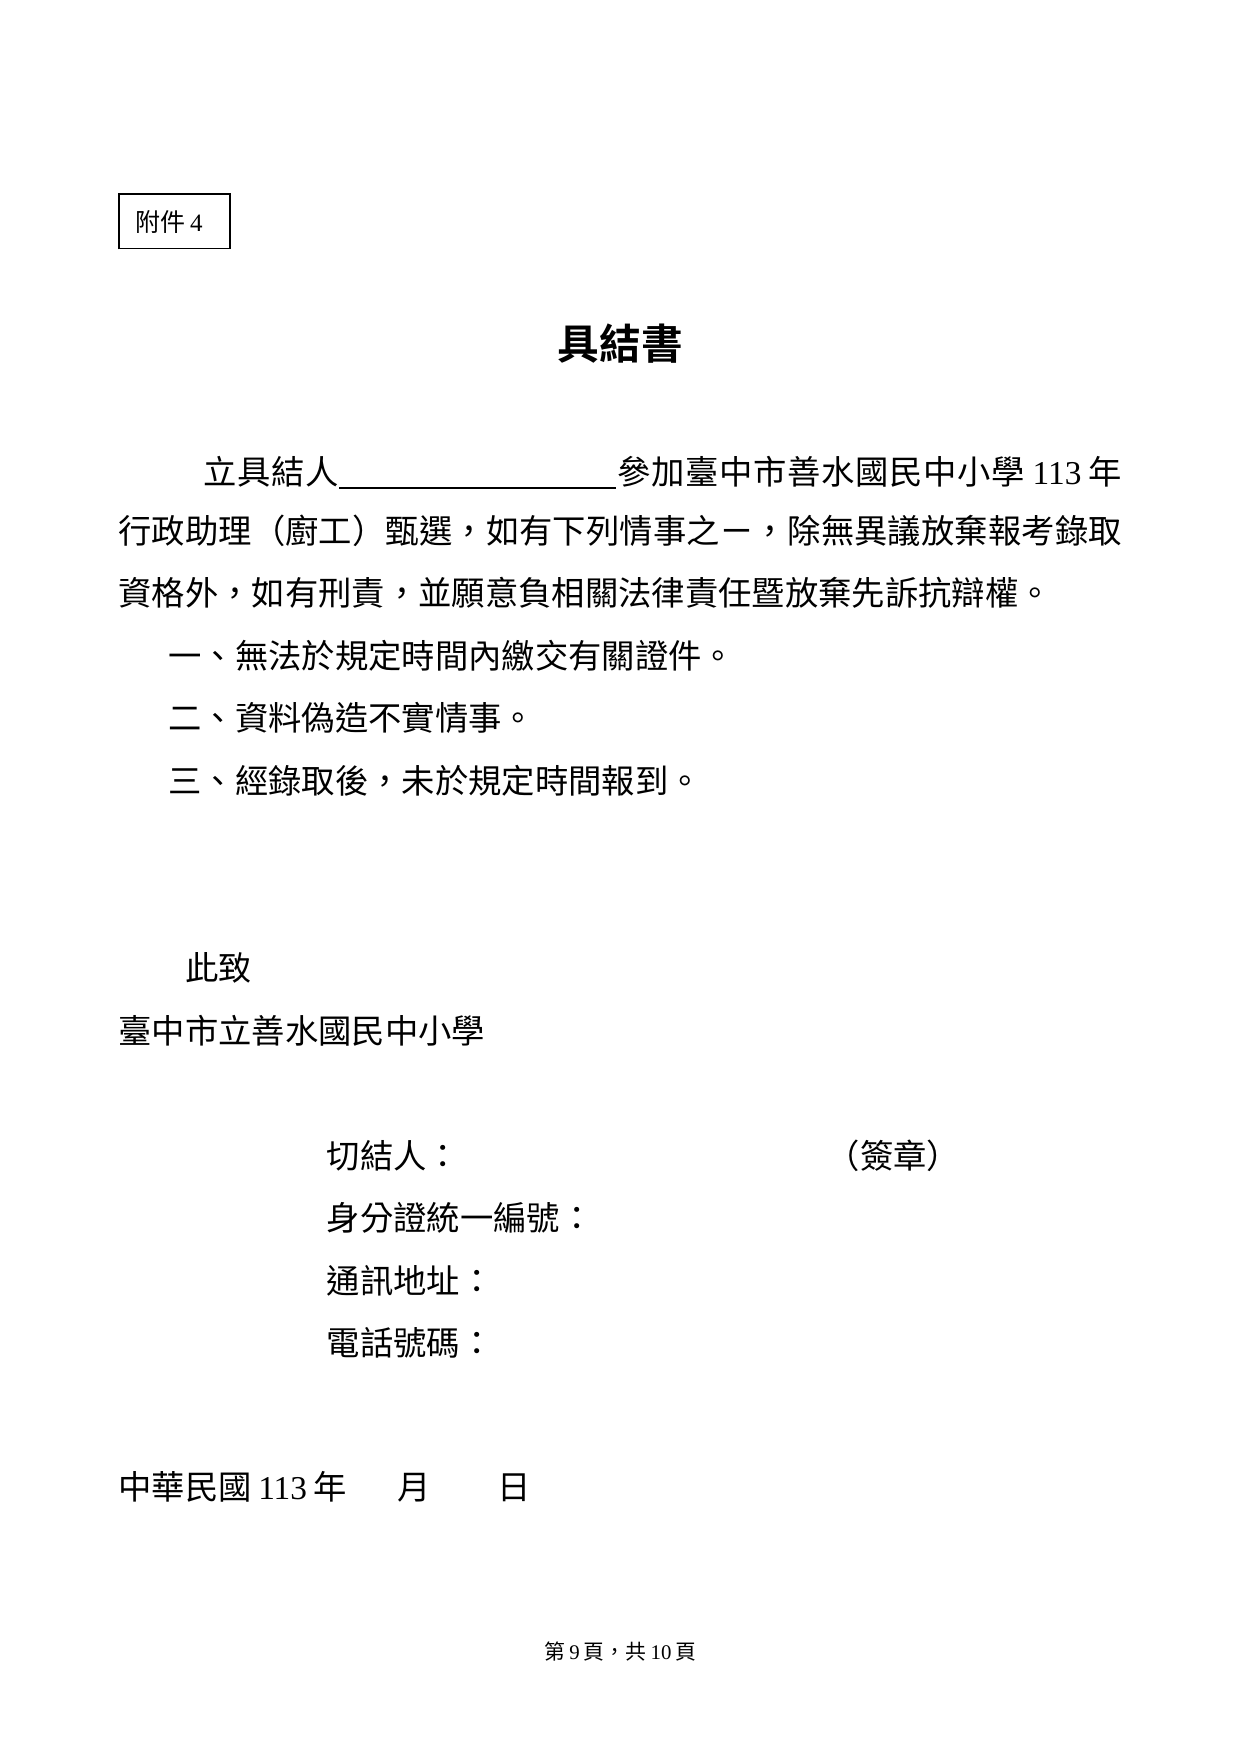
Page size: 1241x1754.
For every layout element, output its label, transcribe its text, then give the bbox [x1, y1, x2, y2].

text 中華民國113年 月 日 [118, 1443, 1122, 1506]
text 立具結人 參加臺中市善水國民中小學113年行政助理（廚工）甄選，如有下列情事之ㄧ，除無異議放棄報考錄取資格外，如有刑責，並願意負相關法律責任暨放棄先訴抗辯權。 [118, 424, 1122, 612]
text 具結書 [118, 299, 1122, 362]
text 身分證統一編號： [118, 1174, 1122, 1237]
text 電話號碼： [118, 1299, 1122, 1362]
text 一、無法於規定時間內繳交有關證件。 [168, 612, 1122, 674]
text 此致 [118, 924, 1122, 987]
text 三、經錄取後，未於規定時間報到。 [168, 737, 1122, 799]
text 附件4 [135, 202, 214, 238]
text 二、資料偽造不實情事。 [168, 674, 1122, 737]
text 臺中市立善水國民中小學 [118, 987, 1122, 1049]
text 切結人： （簽章） [118, 1112, 1122, 1174]
text 通訊地址： [118, 1237, 1122, 1299]
